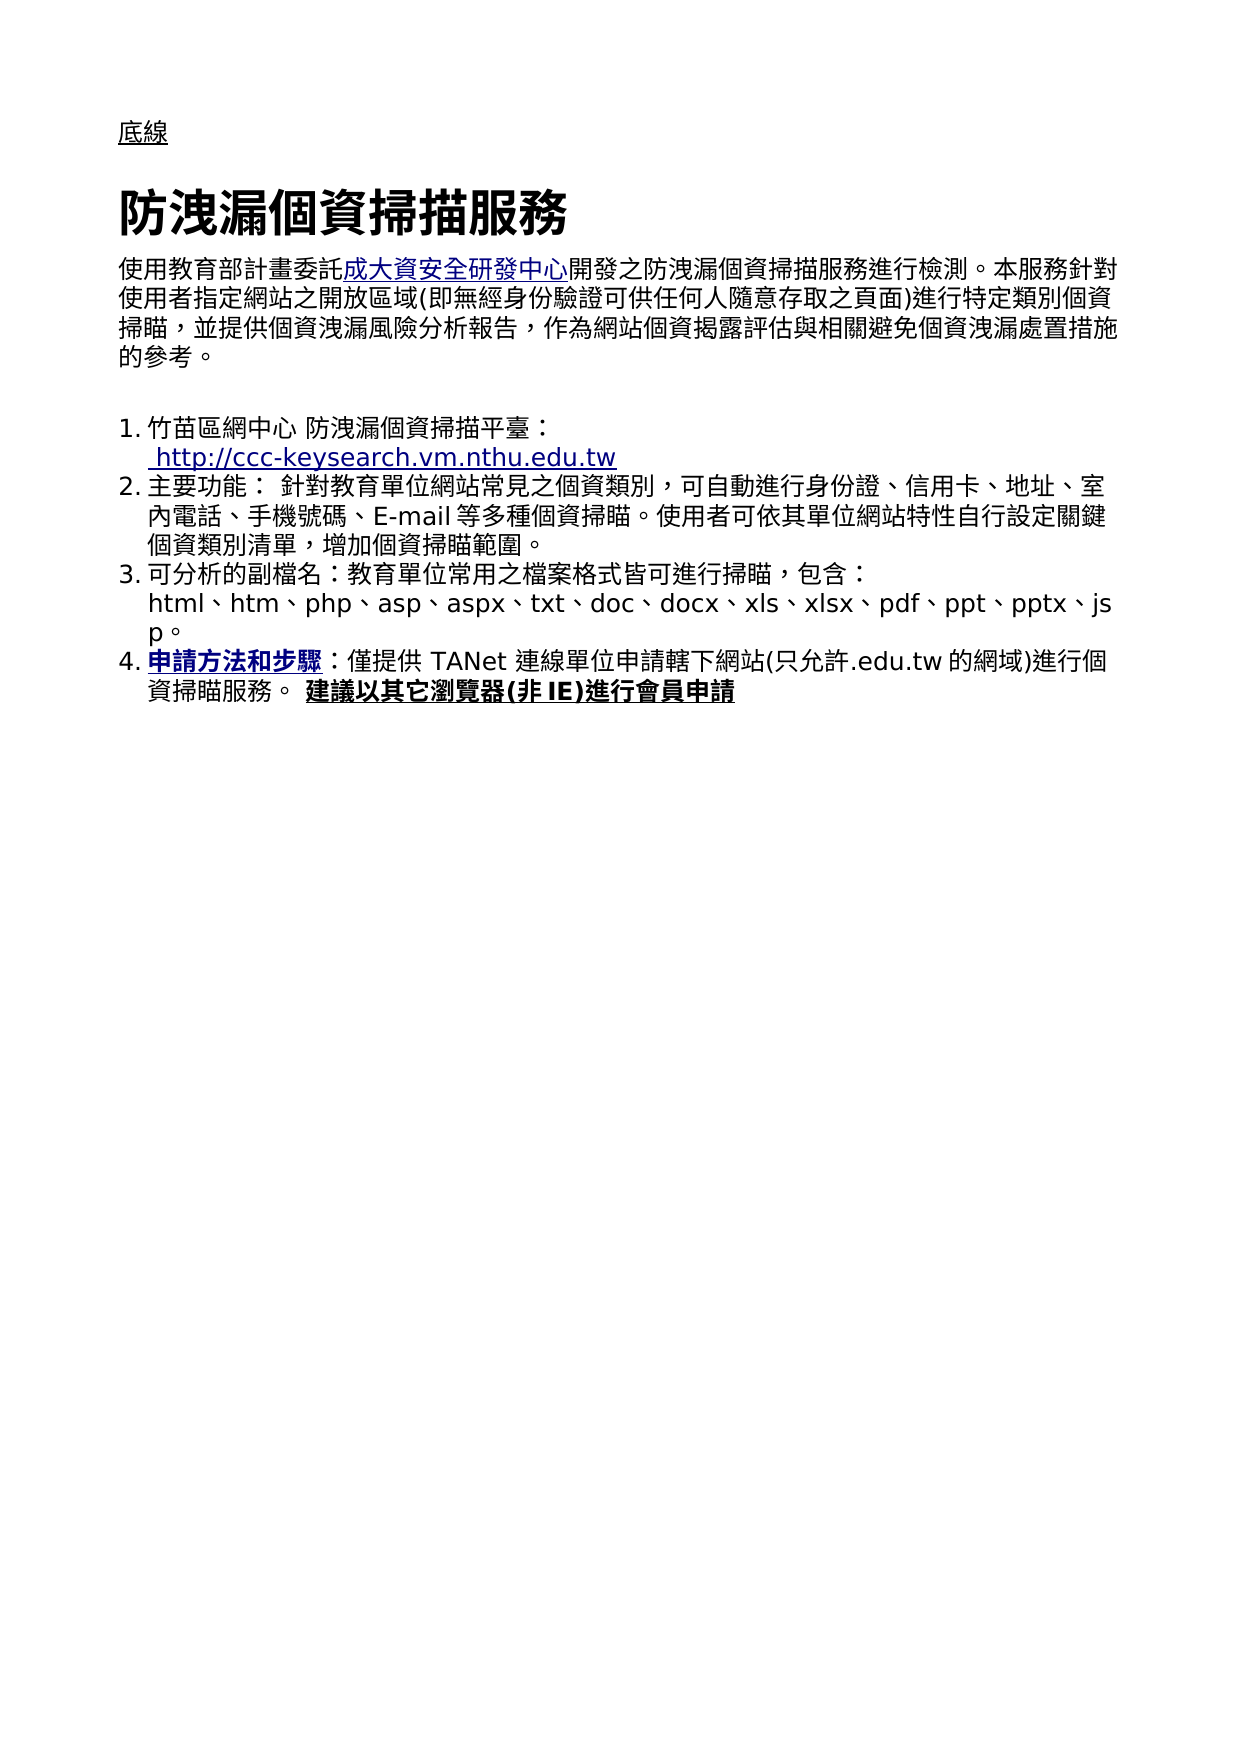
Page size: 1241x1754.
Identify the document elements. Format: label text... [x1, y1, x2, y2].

list 可分析的副檔名：教育單位常用之檔案格式皆可進行掃瞄，包含：html、htm、php、asp、aspx、txt、doc、docx、xls、xlsx、pdf、ppt、pptx、jsp。 [118, 560, 1122, 647]
text 底線 [118, 118, 1122, 147]
list 竹苗區網中心 防洩漏個資掃描平臺： http://ccc-keysearch.vm.nthu.edu.tw [118, 414, 1122, 472]
text 使用教育部計畫委託成大資安全研發中心開發之防洩漏個資掃描服務進行檢測。本服務針對使用者指定網站之開放區域(即無經身份驗證可供任何人隨意存取之頁面)進行特定類別個資掃瞄，並提供個資洩漏風險分析報告，作為網站個資揭露評估與相關避免個資洩漏處置措施的參考。 [118, 256, 1122, 372]
list 主要功能： 針對教育單位網站常見之個資類別，可自動進行身份證、信用卡、地址、室內電話、手機號碼、E-mail等多種個資掃瞄。使用者可依其單位網站特性自行設定關鍵個資類別清單，增加個資掃瞄範圍。 [118, 472, 1122, 560]
list 申請方法和步驟：僅提供 TANet 連線單位申請轄下網站(只允許.edu.tw的網域)進行個資掃瞄服務。 建議以其它瀏覽器(非IE)進行會員申請 [118, 647, 1122, 706]
subtitle 防洩漏個資掃描服務 [118, 185, 1122, 243]
